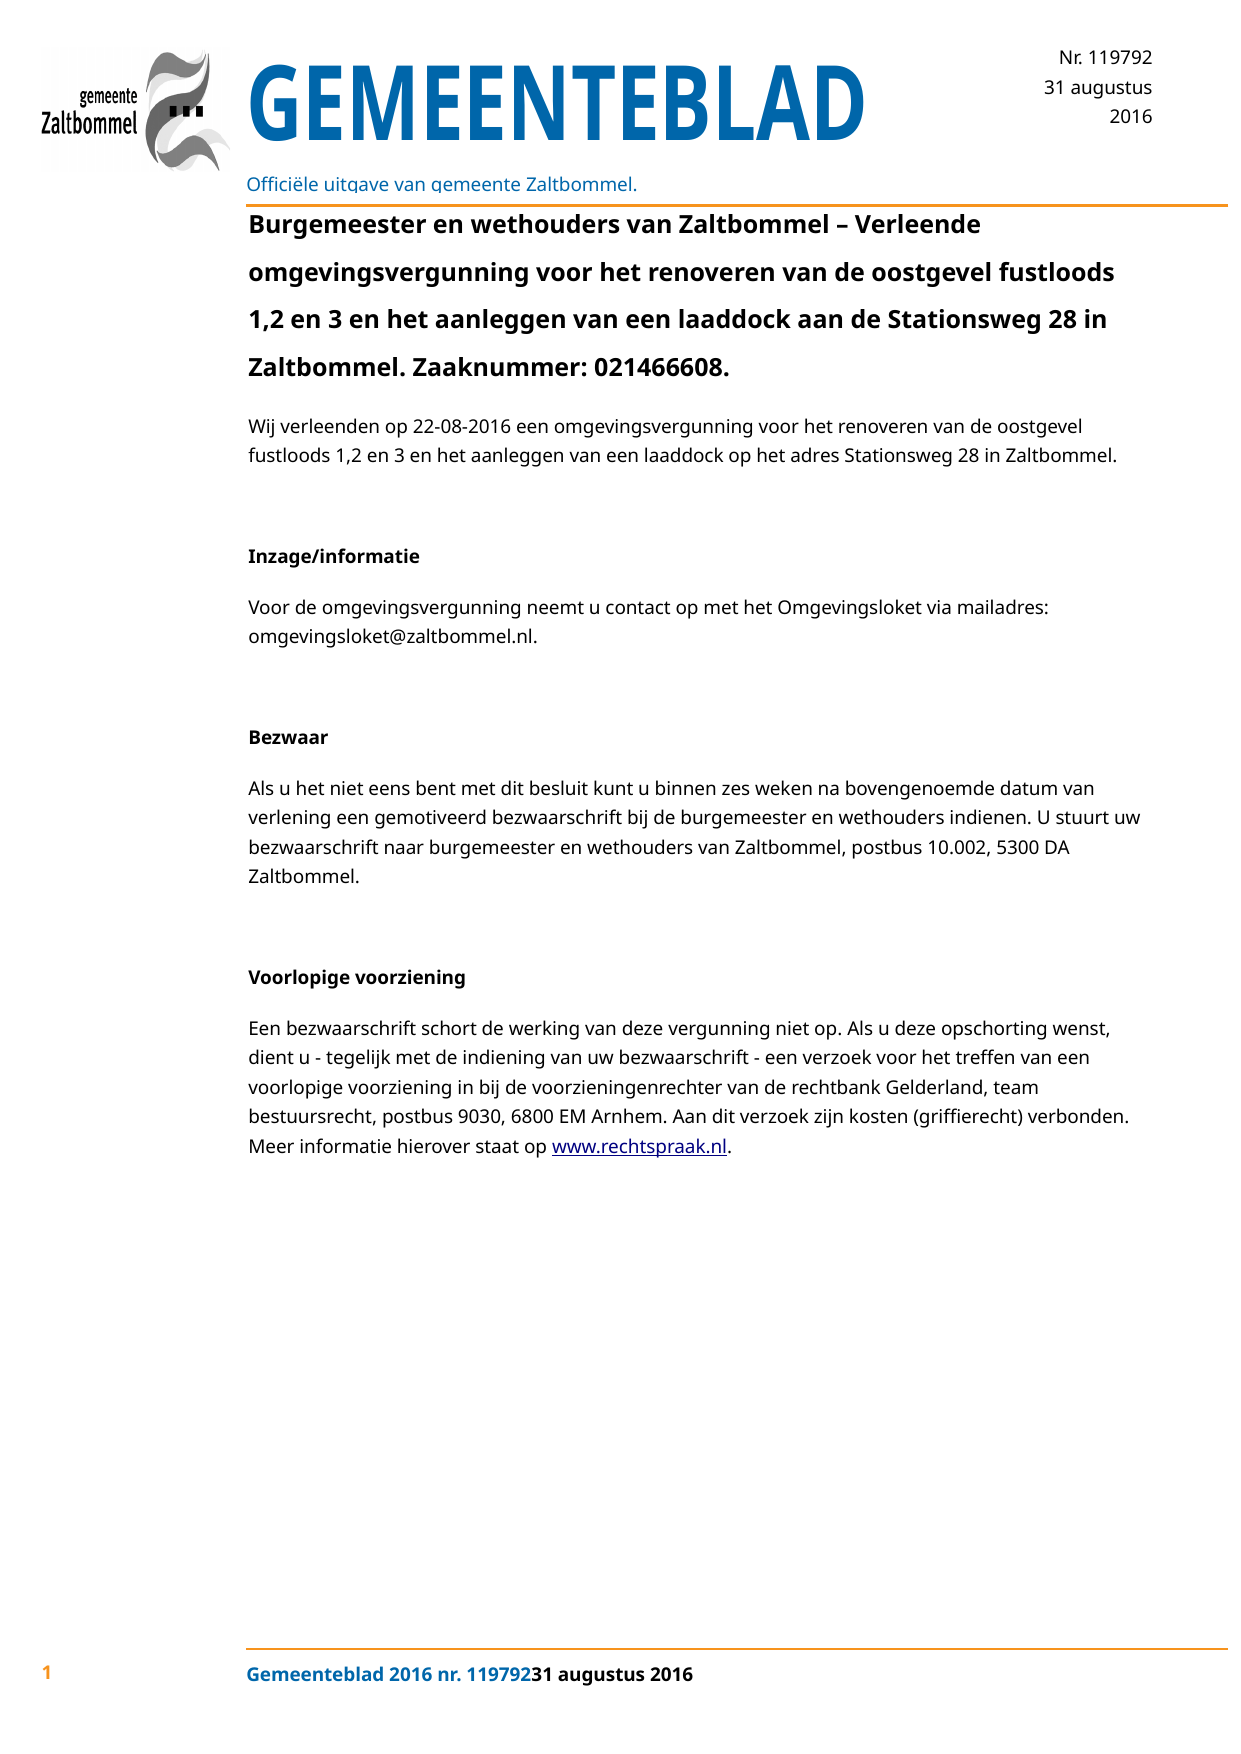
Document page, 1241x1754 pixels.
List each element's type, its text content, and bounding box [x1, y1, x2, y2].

text Inzage/informatie [248, 543, 1152, 569]
text Burgemeester en wethouders van Zaltbommel – Verleende omgevingsvergunning voor het renoveren van de oostgevel fustloods 1,2 en 3 en het aanleggen van een laaddock aan de Stationsweg 28 in Zaltbommel. Zaaknummer: 021466608. [248, 207, 1152, 384]
text Voor de omgevingsvergunning neemt u contact op met het Omgevingsloket via mailadres: omgevingsloket@zaltbommel.nl. [248, 594, 1152, 649]
text Als u het niet eens bent met dit besluit kunt u binnen zes weken na bovengenoemde datum van verlening een gemotiveerd bezwaarschrift bij de burgemeester en wethouders indienen. U stuurt uw bezwaarschrift naar burgemeester en wethouders van Zaltbommel, postbus 10.002, 5300 DA Zaltbommel. [248, 775, 1152, 889]
text Een bezwaarschrift schort de werking van deze vergunning niet op. Als u deze opschorting wenst, dient u - tegelijk met de indiening van uw bezwaarschrift - een verzoek voor het treffen van een voorlopige voorziening in bij de voorzieningenrechter van de rechtbank Gelderland, team bestuursrecht, postbus 9030, 6800 EM Arnhem. Aan dit verzoek zijn kosten (griffierecht) verbonden. Meer informatie hierover staat op www.rechtspraak.nl. [248, 1015, 1152, 1159]
picture [41, 47, 231, 172]
text Wij verleenden op 22-08-2016 een omgevingsvergunning voor het renoveren van de oostgevel fustloods 1,2 en 3 en het aanleggen van een laaddock op het adres Stationsweg 28 in Zaltbommel. [248, 413, 1152, 468]
text Voorlopige voorziening [248, 964, 1152, 990]
text Bezwaar [248, 724, 1152, 750]
